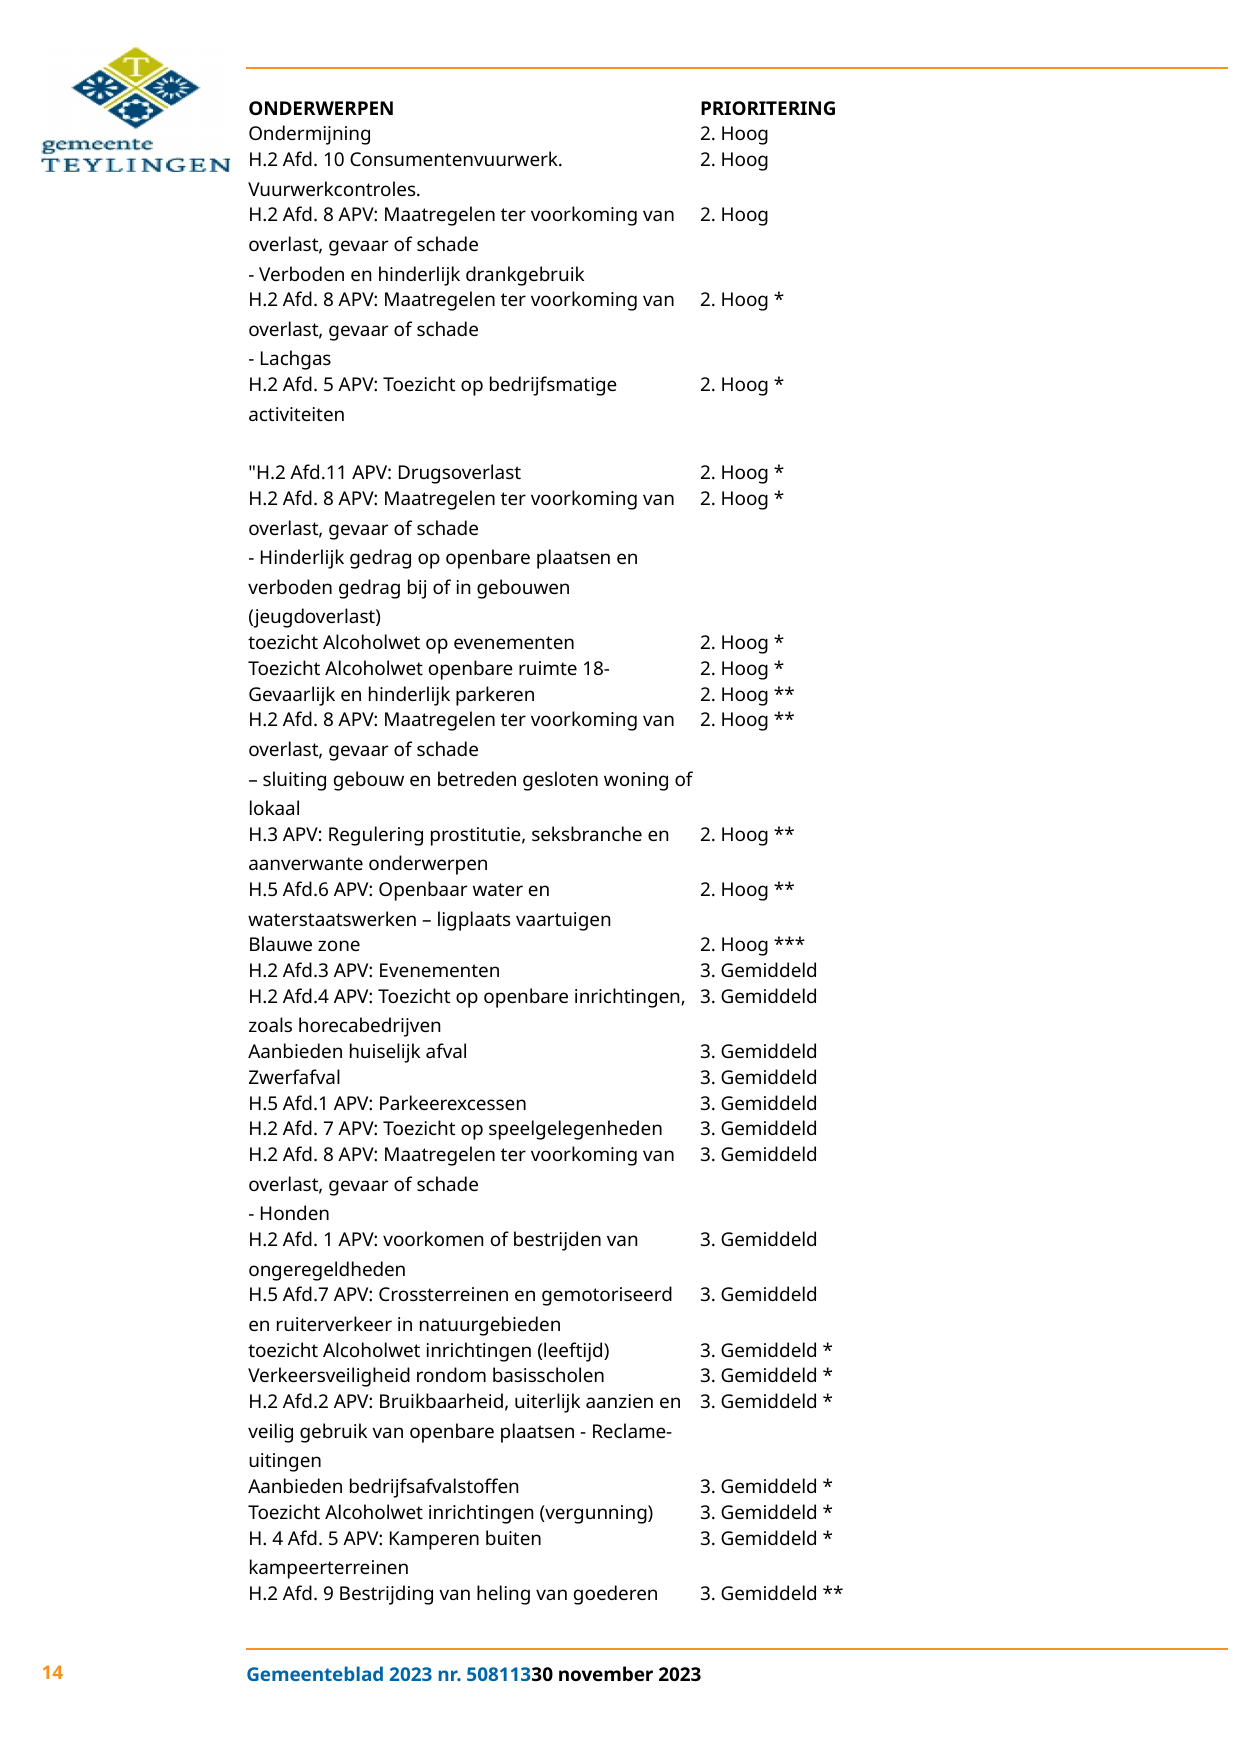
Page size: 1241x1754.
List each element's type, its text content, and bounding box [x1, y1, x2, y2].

table_cell H.2 Afd.3 APV: Evenementen [248, 958, 700, 983]
table_cell Zwerfafval [248, 1064, 700, 1090]
table_cell H.2 Afd. 7 APV: Toezicht op speelgelegenheden [248, 1116, 700, 1141]
table_cell 3. Gemiddeld [700, 1090, 1152, 1116]
table_header PRIORITERING [700, 95, 1152, 121]
table_cell H.2 Afd. 8 APV: Maatregelen ter voorkoming van overlast, gevaar of schade - Verboden en hinderlijk drankgebruik [248, 202, 700, 286]
table_cell H.2 Afd. 5 APV: Toezicht op bedrijfsmatige activiteiten [248, 371, 700, 427]
table_cell 2. Hoog * [700, 485, 1152, 629]
table_cell 3. Gemiddeld * [700, 1363, 1152, 1388]
table_cell toezicht Alcoholwet inrichtingen (leeftijd) [248, 1337, 700, 1363]
table_cell 3. Gemiddeld [700, 1141, 1152, 1226]
table_cell Ondermijning [248, 121, 700, 146]
table_cell 3. Gemiddeld [700, 1226, 1152, 1282]
table_cell Aanbieden huiselijk afval [248, 1039, 700, 1064]
table_cell H. 4 Afd. 5 APV: Kamperen buiten kampeerterreinen [248, 1525, 700, 1580]
table_cell 2. Hoog [700, 202, 1152, 286]
table_cell 2. Hoog [700, 146, 1152, 202]
table_cell 2. Hoog * [700, 371, 1152, 427]
table_cell H.2 Afd. 8 APV: Maatregelen ter voorkoming van overlast, gevaar of schade - Lachgas [248, 286, 700, 371]
table_cell toezicht Alcoholwet op evenementen [248, 629, 700, 655]
table_cell H.2 Afd.4 APV: Toezicht op openbare inrichtingen, zoals horecabedrijven [248, 983, 700, 1038]
table_cell 3. Gemiddeld * [700, 1337, 1152, 1363]
table_cell 2. Hoog ** [700, 681, 1152, 707]
table_cell 2. Hoog * [700, 286, 1152, 371]
table_cell Toezicht Alcoholwet inrichtingen (vergunning) [248, 1499, 700, 1525]
table_cell H.2 Afd. 8 APV: Maatregelen ter voorkoming van overlast, gevaar of schade - Honden [248, 1141, 700, 1226]
table_cell 3. Gemiddeld [700, 1064, 1152, 1090]
table_cell 3. Gemiddeld * [700, 1388, 1152, 1473]
table_cell 2. Hoog ** [700, 821, 1152, 876]
table_cell H.5 Afd.6 APV: Openbaar water en waterstaatswerken – ligplaats vaartuigen [248, 876, 700, 932]
table_cell 2. Hoog *** [700, 932, 1152, 957]
table_cell 2. Hoog ** [700, 707, 1152, 821]
table_cell H.5 Afd.1 APV: Parkeerexcessen [248, 1090, 700, 1116]
table_cell H.5 Afd.7 APV: Crossterreinen en gemotoriseerd en ruiterverkeer in natuurgebieden [248, 1282, 700, 1337]
table_cell 3. Gemiddeld * [700, 1473, 1152, 1499]
table_cell Blauwe zone [248, 932, 700, 957]
table_cell 2. Hoog [700, 121, 1152, 146]
table_cell H.2 Afd. 1 APV: voorkomen of bestrijden van ongeregeldheden [248, 1226, 700, 1282]
table_header 2. Hoog * [700, 460, 1152, 485]
table_cell 3. Gemiddeld [700, 1039, 1152, 1064]
table_cell 3. Gemiddeld [700, 958, 1152, 983]
table_cell H.2 Afd. 10 Consumentenvuurwerk. Vuurwerkcontroles. [248, 146, 700, 202]
table_cell H.3 APV: Regulering prostitutie, seksbranche en aanverwante onderwerpen [248, 821, 700, 876]
table_cell 3. Gemiddeld [700, 983, 1152, 1038]
table_cell 3. Gemiddeld * [700, 1525, 1152, 1580]
table_cell Toezicht Alcoholwet openbare ruimte 18- [248, 655, 700, 681]
table_cell 3. Gemiddeld * [700, 1499, 1152, 1525]
table_cell H.2 Afd. 8 APV: Maatregelen ter voorkoming van overlast, gevaar of schade – sluiting gebouw en betreden gesloten woning of lokaal [248, 707, 700, 821]
table_cell Gevaarlijk en hinderlijk parkeren [248, 681, 700, 707]
table_cell 2. Hoog * [700, 629, 1152, 655]
table_cell 2. Hoog * [700, 655, 1152, 681]
table_cell H.2 Afd.2 APV: Bruikbaarheid, uiterlijk aanzien en veilig gebruik van openbare plaatsen - Reclame-uitingen [248, 1388, 700, 1473]
table_header ONDERWERPEN [248, 95, 700, 121]
table_header "H.2 Afd.11 APV: Drugsoverlast [248, 460, 700, 485]
table_cell 3. Gemiddeld [700, 1282, 1152, 1337]
table_cell 2. Hoog ** [700, 876, 1152, 932]
table_cell 3. Gemiddeld [700, 1116, 1152, 1141]
picture [41, 47, 231, 172]
table_cell Verkeersveiligheid rondom basisscholen [248, 1363, 700, 1388]
table_cell H.2 Afd. 8 APV: Maatregelen ter voorkoming van overlast, gevaar of schade - Hinderlijk gedrag op openbare plaatsen en verboden gedrag bij of in gebouwen (jeugdoverlast) [248, 485, 700, 629]
table_cell H.2 Afd. 9 Bestrijding van heling van goederen [248, 1580, 700, 1606]
table_cell 3. Gemiddeld ** [700, 1580, 1152, 1606]
table_cell Aanbieden bedrijfsafvalstoffen [248, 1473, 700, 1499]
